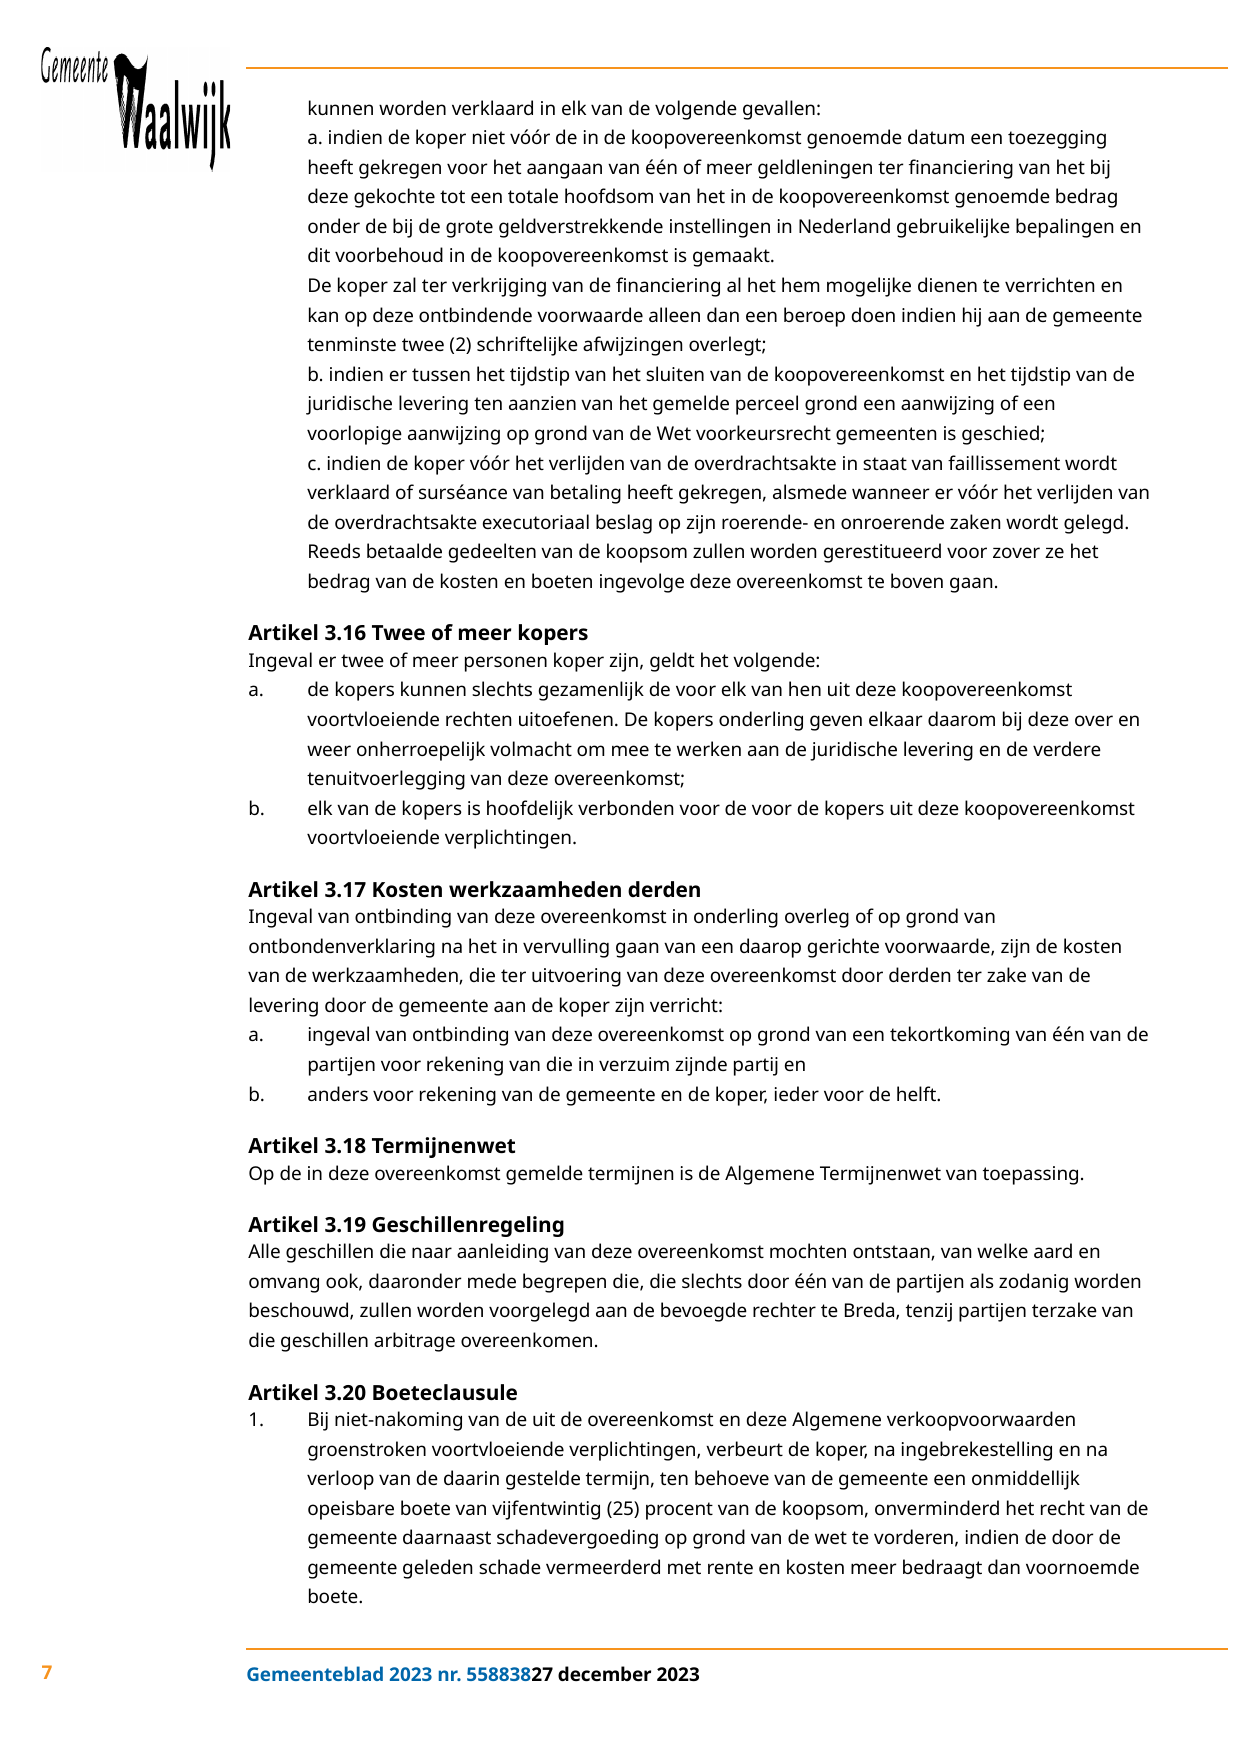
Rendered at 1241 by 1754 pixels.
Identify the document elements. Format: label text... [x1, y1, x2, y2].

text Ingeval er twee of meer personen koper zijn, geldt het volgende: [248, 647, 1152, 673]
text Alle geschillen die naar aanleiding van deze overeenkomst mochten ontstaan, van welke aard en omvang ook, daaronder mede begrepen die, die slechts door één van de partijen als zodanig worden beschouwd, zullen worden voorgelegd aan de bevoegde rechter te Breda, tenzij partijen terzake van die geschillen arbitrage overeenkomen. [248, 1238, 1152, 1353]
list kunnen worden verklaard in elk van de volgende gevallen: [248, 95, 1152, 121]
list ingeval van ontbinding van deze overeenkomst op grond van een tekortkoming van één van de partijen voor rekening van die in verzuim zijnde partij en [248, 1022, 1152, 1077]
list De koper zal ter verkrijging van de financiering al het hem mogelijke dienen te verrichten en kan op deze ontbindende voorwaarde alleen dan een beroep doen indien hij aan de gemeente tenminste twee (2) schriftelijke afwijzingen overlegt; [248, 272, 1152, 357]
text Artikel 3.18 Termijnenwet [248, 1131, 1152, 1160]
text Artikel 3.16 Twee of meer kopers [248, 618, 1152, 647]
list de kopers kunnen slechts gezamenlijk de voor elk van hen uit deze koopovereenkomst voortvloeiende rechten uitoefenen. De kopers onderling geven elkaar daarom bij deze over en weer onherroepelijk volmacht om mee te werken aan de juridische levering en de verdere tenuitvoerlegging van deze overeenkomst; [248, 677, 1152, 791]
picture [41, 47, 231, 172]
list b. indien er tussen het tijdstip van het sluiten van de koopovereenkomst en het tijdstip van de juridische levering ten aanzien van het gemelde perceel grond een aanwijzing of een voorlopige aanwijzing op grond van de Wet voorkeursrecht gemeenten is geschied; [248, 361, 1152, 446]
list Bij niet-nakoming van de uit de overeenkomst en deze Algemene verkoopvoorwaarden groenstroken voortvloeiende verplichtingen, verbeurt de koper, na ingebrekestelling en na verloop van de daarin gestelde termijn, ten behoeve van de gemeente een onmiddellijk opeisbare boete van vijfentwintig (25) procent van de koopsom, onverminderd het recht van de gemeente daarnaast schadevergoeding op grond van de wet te vorderen, indien de door de gemeente geleden schade vermeerderd met rente en kosten meer bedraagt dan voornoemde boete. [248, 1406, 1152, 1609]
list c. indien de koper vóór het verlijden van de overdrachtsakte in staat van faillissement wordt verklaard of surséance van betaling heeft gekregen, alsmede wanneer er vóór het verlijden van de overdrachtsakte executoriaal beslag op zijn roerende- en onroerende zaken wordt gelegd. Reeds betaalde gedeelten van de koopsom zullen worden gerestitueerd voor zover ze het bedrag van de kosten en boeten ingevolge deze overeenkomst te boven gaan. [248, 450, 1152, 594]
list elk van de kopers is hoofdelijk verbonden voor de voor de kopers uit deze koopovereenkomst voortvloeiende verplichtingen. [248, 795, 1152, 850]
text Op de in deze overeenkomst gemelde termijnen is de Algemene Termijnenwet van toepassing. [248, 1160, 1152, 1185]
list a. indien de koper niet vóór de in de koopovereenkomst genoemde datum een toezegging heeft gekregen voor het aangaan van één of meer geldleningen ter financiering van het bij deze gekochte tot een totale hoofdsom van het in de koopovereenkomst genoemde bedrag onder de bij de grote geldverstrekkende instellingen in Nederland gebruikelijke bepalingen en dit voorbehoud in de koopovereenkomst is gemaakt. [248, 124, 1152, 268]
list anders voor rekening van de gemeente en de koper, ieder voor de helft. [248, 1081, 1152, 1107]
text Ingeval van ontbinding van deze overeenkomst in onderling overleg of op grond van ontbondenverklaring na het in vervulling gaan van een daarop gerichte voorwaarde, zijn de kosten van de werkzaamheden, die ter uitvoering van deze overeenkomst door derden ter zake van de levering door de gemeente aan de koper zijn verricht: [248, 903, 1152, 1018]
text Artikel 3.19 Geschillenregeling [248, 1210, 1152, 1238]
text Artikel 3.20 Boeteclausule [248, 1378, 1152, 1406]
text Artikel 3.17 Kosten werkzaamheden derden [248, 875, 1152, 903]
